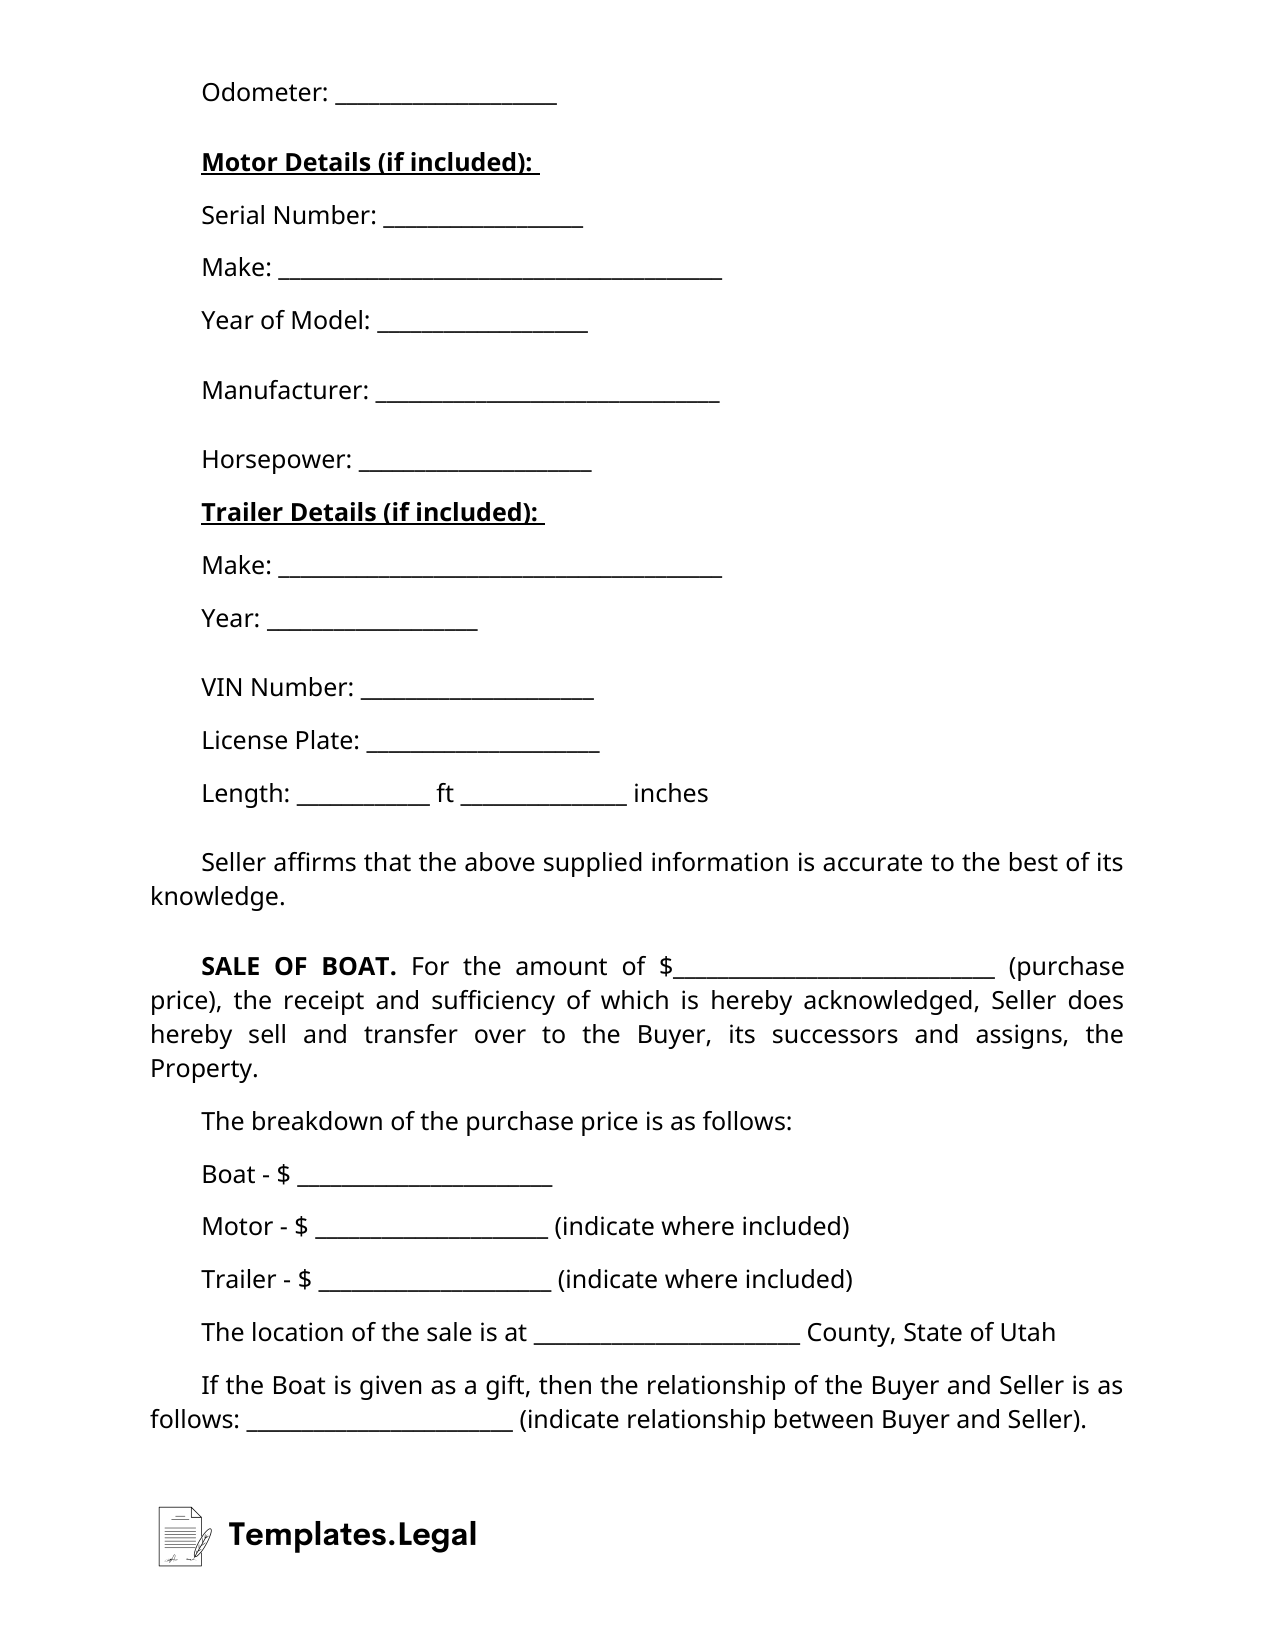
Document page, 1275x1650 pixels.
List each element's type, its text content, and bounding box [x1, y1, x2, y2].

text VIN Number: _____________________ [150, 670, 1125, 704]
text License Plate: _____________________ [150, 723, 1125, 757]
text Trailer - $ _____________________ (indicate where included) [150, 1262, 1125, 1296]
text Make: ________________________________________ [150, 250, 1125, 284]
text Year: ___________________ [150, 600, 1125, 634]
text The location of the sale is at ________________________ County, State of Utah [150, 1315, 1125, 1349]
text Make: ________________________________________ [150, 547, 1125, 582]
text Horsepower: _____________________ [150, 442, 1125, 476]
text Year of Model: ___________________ [150, 303, 1125, 337]
text Motor Details (if included): [150, 144, 1125, 178]
text Boat - $ _______________________ [150, 1156, 1125, 1190]
text Length: ____________ ft _______________ inches [150, 775, 1125, 809]
text Odometer: ____________________ [150, 75, 1125, 109]
text Motor - $ _____________________ (indicate where included) [150, 1209, 1125, 1243]
text Trailer Details (if included): [150, 495, 1125, 529]
text Seller affirms that the above supplied information is accurate to the best of its knowledge. [150, 845, 1125, 913]
text If the Boat is given as a gift, then the relationship of the Buyer and Seller is as follows: ________________________ (indicate relationship between Buyer and Seller). [150, 1367, 1125, 1436]
text Manufacturer: _______________________________ [150, 372, 1125, 406]
text Serial Number: __________________ [150, 197, 1125, 231]
text The breakdown of the purchase price is as follows: [150, 1103, 1125, 1137]
text SALE OF BOAT. For the amount of $_____________________________ (purchase price), the receipt and sufficiency of which is hereby acknowledged, Seller does hereby sell and transfer over to the Buyer, its successors and assigns, the Property. [150, 948, 1125, 1085]
